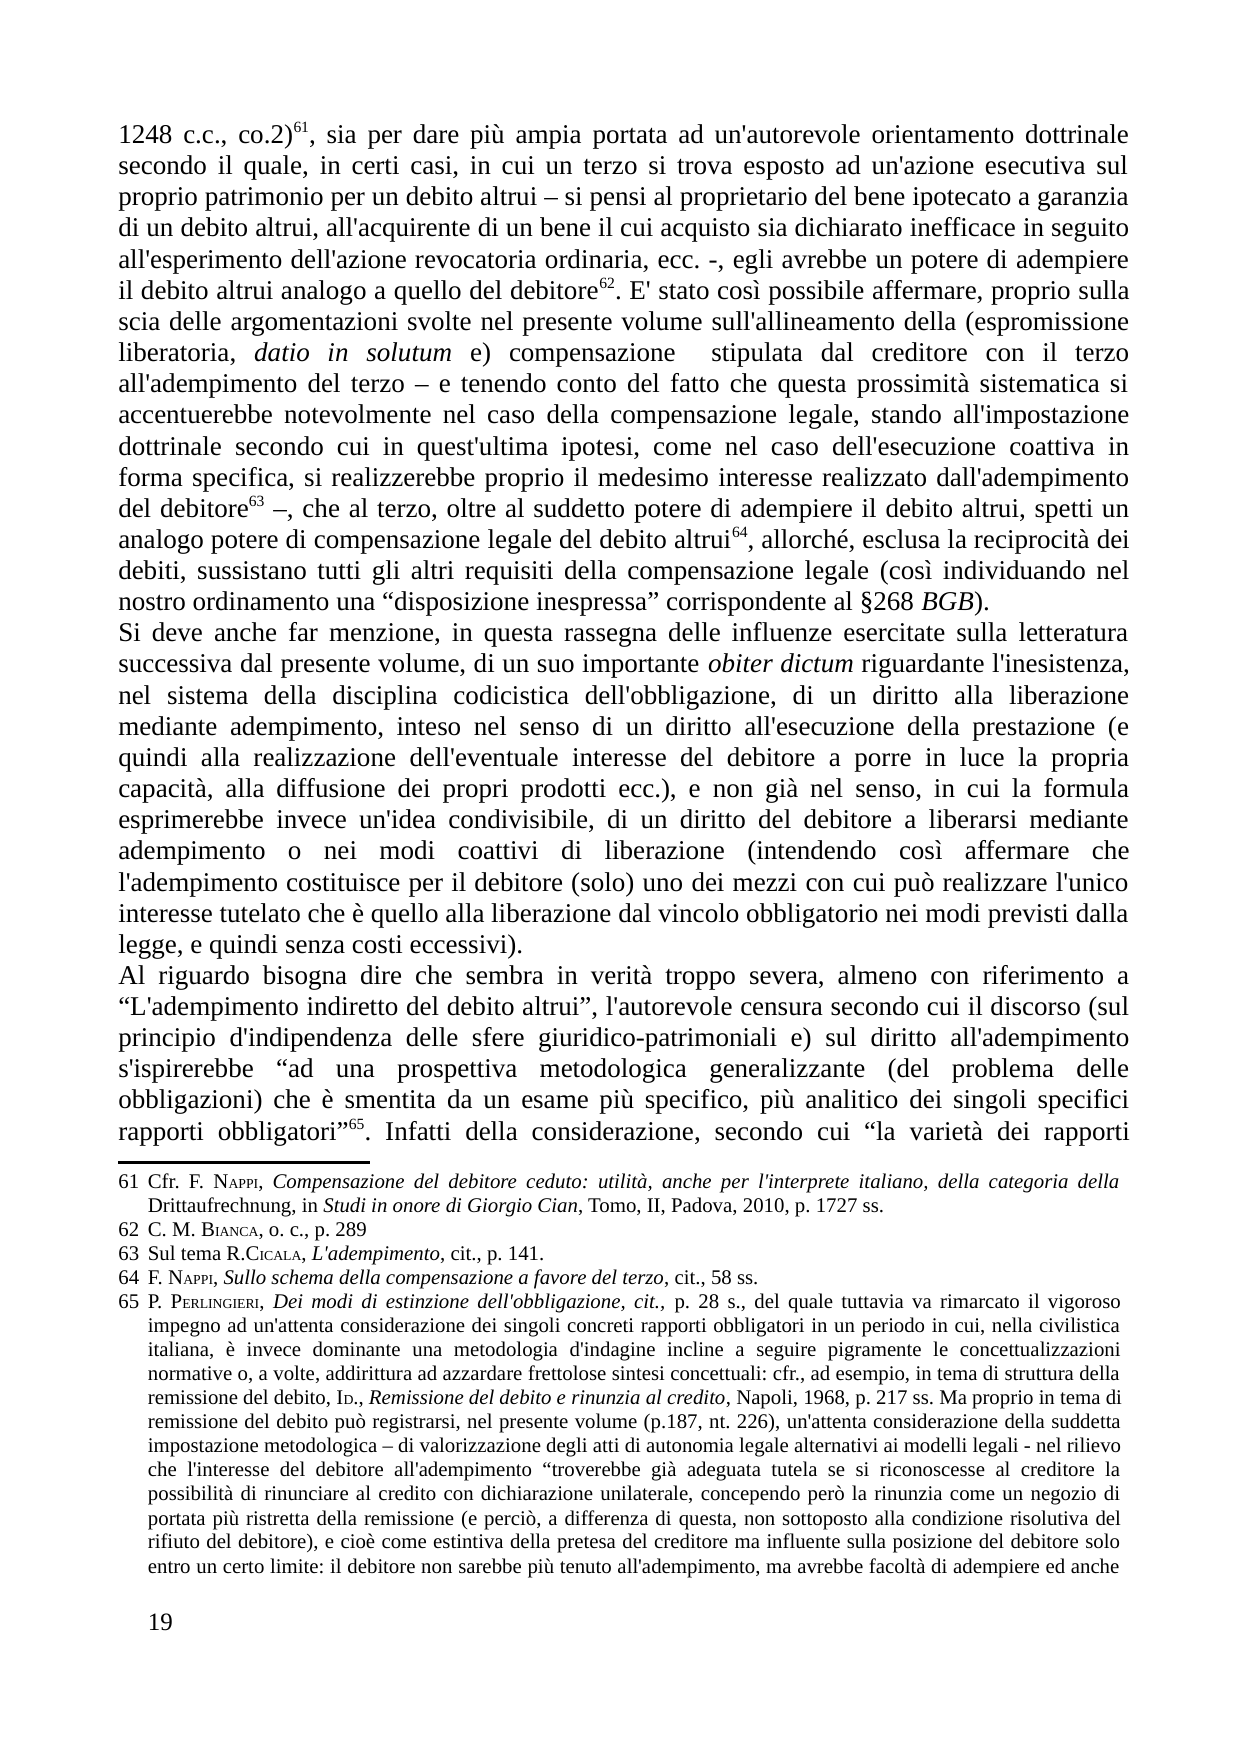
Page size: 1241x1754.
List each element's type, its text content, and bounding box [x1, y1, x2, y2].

text Al riguardo bisogna dire che sembra in verità troppo severa, almeno con riferimento a “L'adempimento indiretto del debito altrui”, l'autorevole censura secondo cui il discorso (sul principio d'indipendenza delle sfere giuridico-patrimoniali e) sul diritto all'adempimento s'ispirerebbe “ad una prospettiva metodologica generalizzante (del problema delle obbligazioni) che è smentita da un esame più specifico, più analitico dei singoli specifici rapporti obbligatori”. Infatti della considerazione, secondo cui “la varietà dei rapporti [118, 959, 1130, 1146]
text F. Nappi, Sullo schema della compensazione a favore del terzo, cit., 58 ss. [118, 1265, 1122, 1289]
text Sul tema R.Cicala, L'adempimento, cit., p. 141. [118, 1241, 1122, 1265]
text Cfr. F. Nappi, Compensazione del debitore ceduto: utilità, anche per l'interprete italiano, della categoria della Drittaufrechnung, in Studi in onore di Giorgio Cian, Tomo, II, Padova, 2010, p. 1727 ss. [118, 1168, 1122, 1217]
text Si deve anche far menzione, in questa rassegna delle influenze esercitate sulla letteratura successiva dal presente volume, di un suo importante obiter dictum riguardante l'inesistenza, nel sistema della disciplina codicistica dell'obbligazione, di un diritto alla liberazione mediante adempimento, inteso nel senso di un diritto all'esecuzione della prestazione (e quindi alla realizzazione dell'eventuale interesse del debitore a porre in luce la propria capacità, alla diffusione dei propri prodotti ecc.), e non già nel senso, in cui la formula esprimerebbe invece un'idea condivisibile, di un diritto del debitore a liberarsi mediante adempimento o nei modi coattivi di liberazione (intendendo così affermare che l'adempimento costituisce per il debitore (solo) uno dei mezzi con cui può realizzare l'unico interesse tutelato che è quello alla liberazione dal vincolo obbligatorio nei modi previsti dalla legge, e quindi senza costi eccessivi). [118, 616, 1130, 959]
text 1248 c.c., co.2), sia per dare più ampia portata ad un'autorevole orientamento dottrinale secondo il quale, in certi casi, in cui un terzo si trova esposto ad un'azione esecutiva sul proprio patrimonio per un debito altrui – si pensi al proprietario del bene ipotecato a garanzia di un debito altrui, all'acquirente di un bene il cui acquisto sia dichiarato inefficace in seguito all'esperimento dell'azione revocatoria ordinaria, ecc. -, egli avrebbe un potere di adempiere il debito altrui analogo a quello del debitore. E' stato così possibile affermare, proprio sulla scia delle argomentazioni svolte nel presente volume sull'allineamento della (espromissione liberatoria, datio in solutum e) compensazione stipulata dal creditore con il terzo all'adempimento del terzo – e tenendo conto del fatto che questa prossimità sistematica si accentuerebbe notevolmente nel caso della compensazione legale, stando all'impostazione dottrinale secondo cui in quest'ultima ipotesi, come nel caso dell'esecuzione coattiva in forma specifica, si realizzerebbe proprio il medesimo interesse realizzato dall'adempimento del debitore –, che al terzo, oltre al suddetto potere di adempiere il debito altrui, spetti un analogo potere di compensazione legale del debito altrui, allorché, esclusa la reciprocità dei debiti, sussistano tutti gli altri requisiti della compensazione legale (così individuando nel nostro ordinamento una “disposizione inespressa” corrispondente al §268 BGB). [118, 118, 1130, 616]
text P. Perlingieri, Dei modi di estinzione dell'obbligazione, cit., p. 28 s., del quale tuttavia va rimarcato il vigoroso impegno ad un'attenta considerazione dei singoli concreti rapporti obbligatori in un periodo in cui, nella civilistica italiana, è invece dominante una metodologia d'indagine incline a seguire pigramente le concettualizzazioni normative o, a volte, addirittura ad azzardare frettolose sintesi concettuali: cfr., ad esempio, in tema di struttura della remissione del debito, Id., Remissione del debito e rinunzia al credito, Napoli, 1968, p. 217 ss. Ma proprio in tema di remissione del debito può registrarsi, nel presente volume (p.187, nt. 226), un'attenta considerazione della suddetta impostazione metodologica – di valorizzazione degli atti di autonomia legale alternativi ai modelli legali - nel rilievo che l'interesse del debitore all'adempimento “troverebbe già adeguata tutela se si riconoscesse al creditore la possibilità di rinunciare al credito con dichiarazione unilaterale, concependo però la rinunzia come un negozio di portata più ristretta della remissione (e perciò, a differenza di questa, non sottoposto alla condizione risolutiva del rifiuto del debitore), e cioè come estintiva della pretesa del creditore ma influente sulla posizione del debitore solo entro un certo limite: il debitore non sarebbe più tenuto all'adempimento, ma avrebbe facoltà di adempiere ed anche [118, 1289, 1122, 1578]
text C. M. Bianca, o. c., p. 289 [118, 1217, 1122, 1241]
